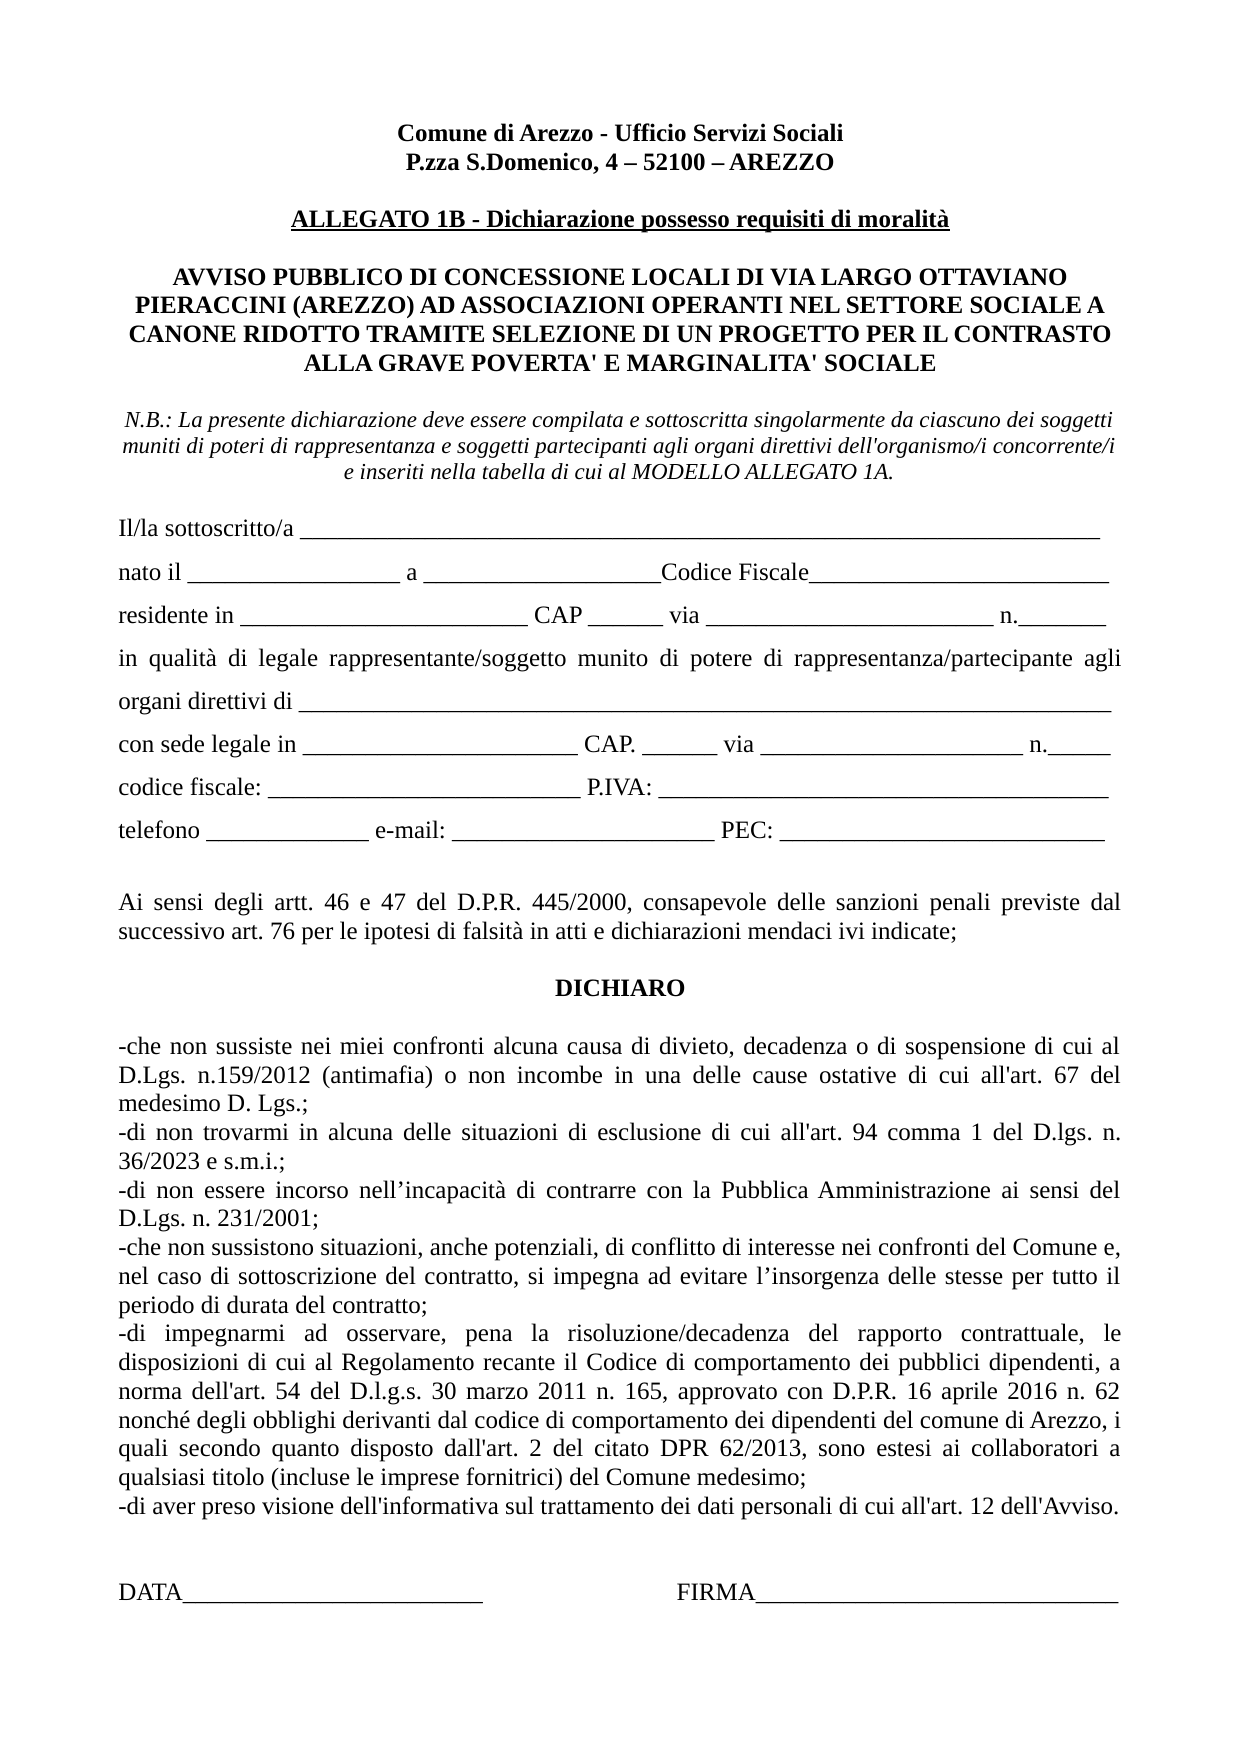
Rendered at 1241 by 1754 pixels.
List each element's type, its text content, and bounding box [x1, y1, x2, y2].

text -di aver preso visione dell'informativa sul trattamento dei dati personali di cui all'art. 12 dell'Avviso. [118, 1491, 1122, 1520]
text in qualità di legale rappresentante/soggetto munito di potere di rappresentanza/partecipante agli organi direttivi di _________________________________________________________________ [118, 643, 1122, 715]
text Comune di Arezzo - Ufficio Servizi Sociali [118, 118, 1122, 147]
text -che non sussistono situazioni, anche potenziali, di conflitto di interesse nei confronti del Comune e, nel caso di sottoscrizione del contratto, si impegna ad evitare l’insorgenza delle stesse per tutto il periodo di durata del contratto; [118, 1232, 1122, 1318]
text ALLEGATO 1B - Dichiarazione possesso requisiti di moralità [118, 204, 1122, 233]
text -che non sussiste nei miei confronti alcuna causa di divieto, decadenza o di sospensione di cui al D.Lgs. n.159/2012 (antimafia) o non incombe in una delle cause ostative di cui all'art. 67 del medesimo D. Lgs.; [118, 1031, 1122, 1117]
text N.B.: La presente dichiarazione deve essere compilata e sottoscritta singolarmente da ciascuno dei soggetti muniti di poteri di rappresentanza e soggetti partecipanti agli organi direttivi dell'organismo/i concorrente/i e inseriti nella tabella di cui al MODELLO ALLEGATO 1A. [118, 406, 1122, 485]
text -di impegnarmi ad osservare, pena la risoluzione/decadenza del rapporto contrattuale, le disposizioni di cui al Regolamento recante il Codice di comportamento dei pubblici dipendenti, a norma dell'art. 54 del D.l.g.s. 30 marzo 2011 n. 165, approvato con D.P.R. 16 aprile 2016 n. 62 nonché degli obblighi derivanti dal codice di comportamento dei dipendenti del comune di Arezzo, i quali secondo quanto disposto dall'art. 2 del citato DPR 62/2013, sono estesi ai collaboratori a qualsiasi titolo (incluse le imprese fornitrici) del Comune medesimo; [118, 1318, 1122, 1491]
text con sede legale in ______________________ CAP. ______ via _____________________ n._____ [118, 729, 1122, 758]
text -di non essere incorso nell’incapacità di contrarre con la Pubblica Amministrazione ai sensi del D.Lgs. n. 231/2001; [118, 1175, 1122, 1232]
text codice fiscale: _________________________ P.IVA: ____________________________________ [118, 772, 1122, 801]
text Il/la sottoscritto/a ________________________________________________________________ [118, 513, 1122, 542]
text DATA________________________ FIRMA_____________________________ [118, 1577, 1122, 1606]
text -di non trovarmi in alcuna delle situazioni di esclusione di cui all'art. 94 comma 1 del D.lgs. n. 36/2023 e s.m.i.; [118, 1117, 1122, 1175]
text residente in _______________________ CAP ______ via _______________________ n._______ [118, 600, 1122, 628]
text DICHIARO [118, 973, 1122, 1002]
text telefono _____________ e-mail: _____________________ PEC: __________________________ [118, 815, 1122, 844]
text nato il _________________ a ___________________Codice Fiscale________________________ [118, 557, 1122, 585]
text Ai sensi degli artt. 46 e 47 del D.P.R. 445/2000, consapevole delle sanzioni penali previste dal successivo art. 76 per le ipotesi di falsità in atti e dichiarazioni mendaci ivi indicate; [118, 887, 1122, 945]
text AVVISO PUBBLICO DI CONCESSIONE LOCALI DI VIA LARGO OTTAVIANO PIERACCINI (AREZZO) AD ASSOCIAZIONI OPERANTI NEL SETTORE SOCIALE A CANONE RIDOTTO TRAMITE SELEZIONE DI UN PROGETTO PER IL CONTRASTO ALLA GRAVE POVERTA' E MARGINALITA' SOCIALE [118, 262, 1122, 377]
text P.zza S.Domenico, 4 – 52100 – AREZZO [118, 147, 1122, 176]
